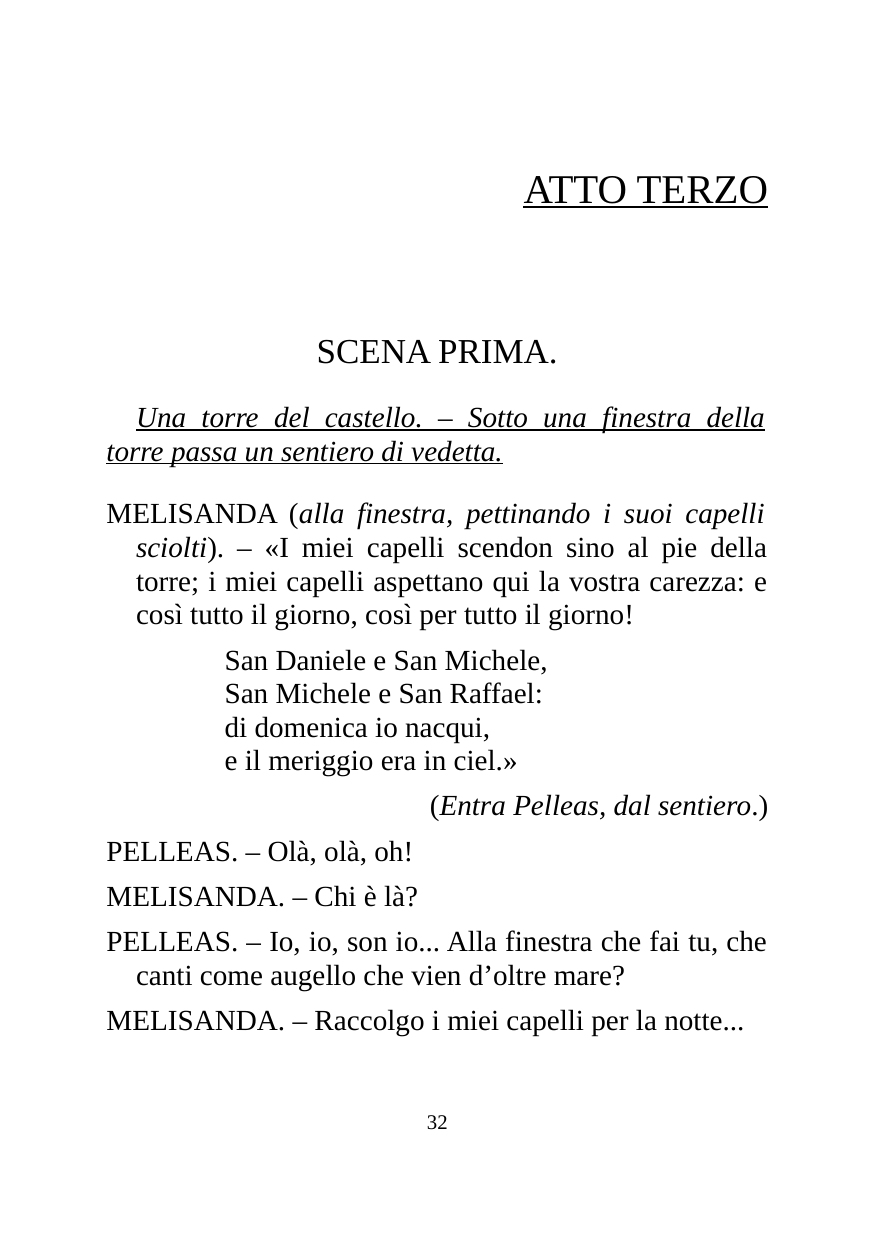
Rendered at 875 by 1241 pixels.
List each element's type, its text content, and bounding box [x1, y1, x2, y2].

text San Daniele e San Michele, San Michele e San Raffael: di domenica io nacqui, e il meriggio era in ciel.» [224, 643, 768, 777]
text Una torre del castello. – Sotto una finestra della torre passa un sentiero di vedetta. [106, 400, 768, 467]
text (Entra Pelleas, dal sentiero.) [106, 788, 768, 822]
subtitle SCENA PRIMA. [106, 330, 768, 371]
subtitle ATTO TERZO [106, 165, 768, 212]
text PELLEAS. – Io, io, son io... Alla finestra che fai tu, che canti come augello che vien d’oltre mare? [106, 924, 768, 992]
text MELISANDA. – Chi è là? [106, 879, 768, 913]
text MELISANDA. – Raccolgo i miei capelli per la notte... [106, 1003, 768, 1037]
text PELLEAS. – Olà, olà, oh! [106, 834, 768, 867]
text MELISANDA (alla finestra, pettinando i suoi capelli sciolti). – «I miei capelli scendon sino al pie della torre; i miei capelli aspettano qui la vostra carezza: e così tutto il giorno, così per tutto il giorno! [106, 497, 768, 631]
